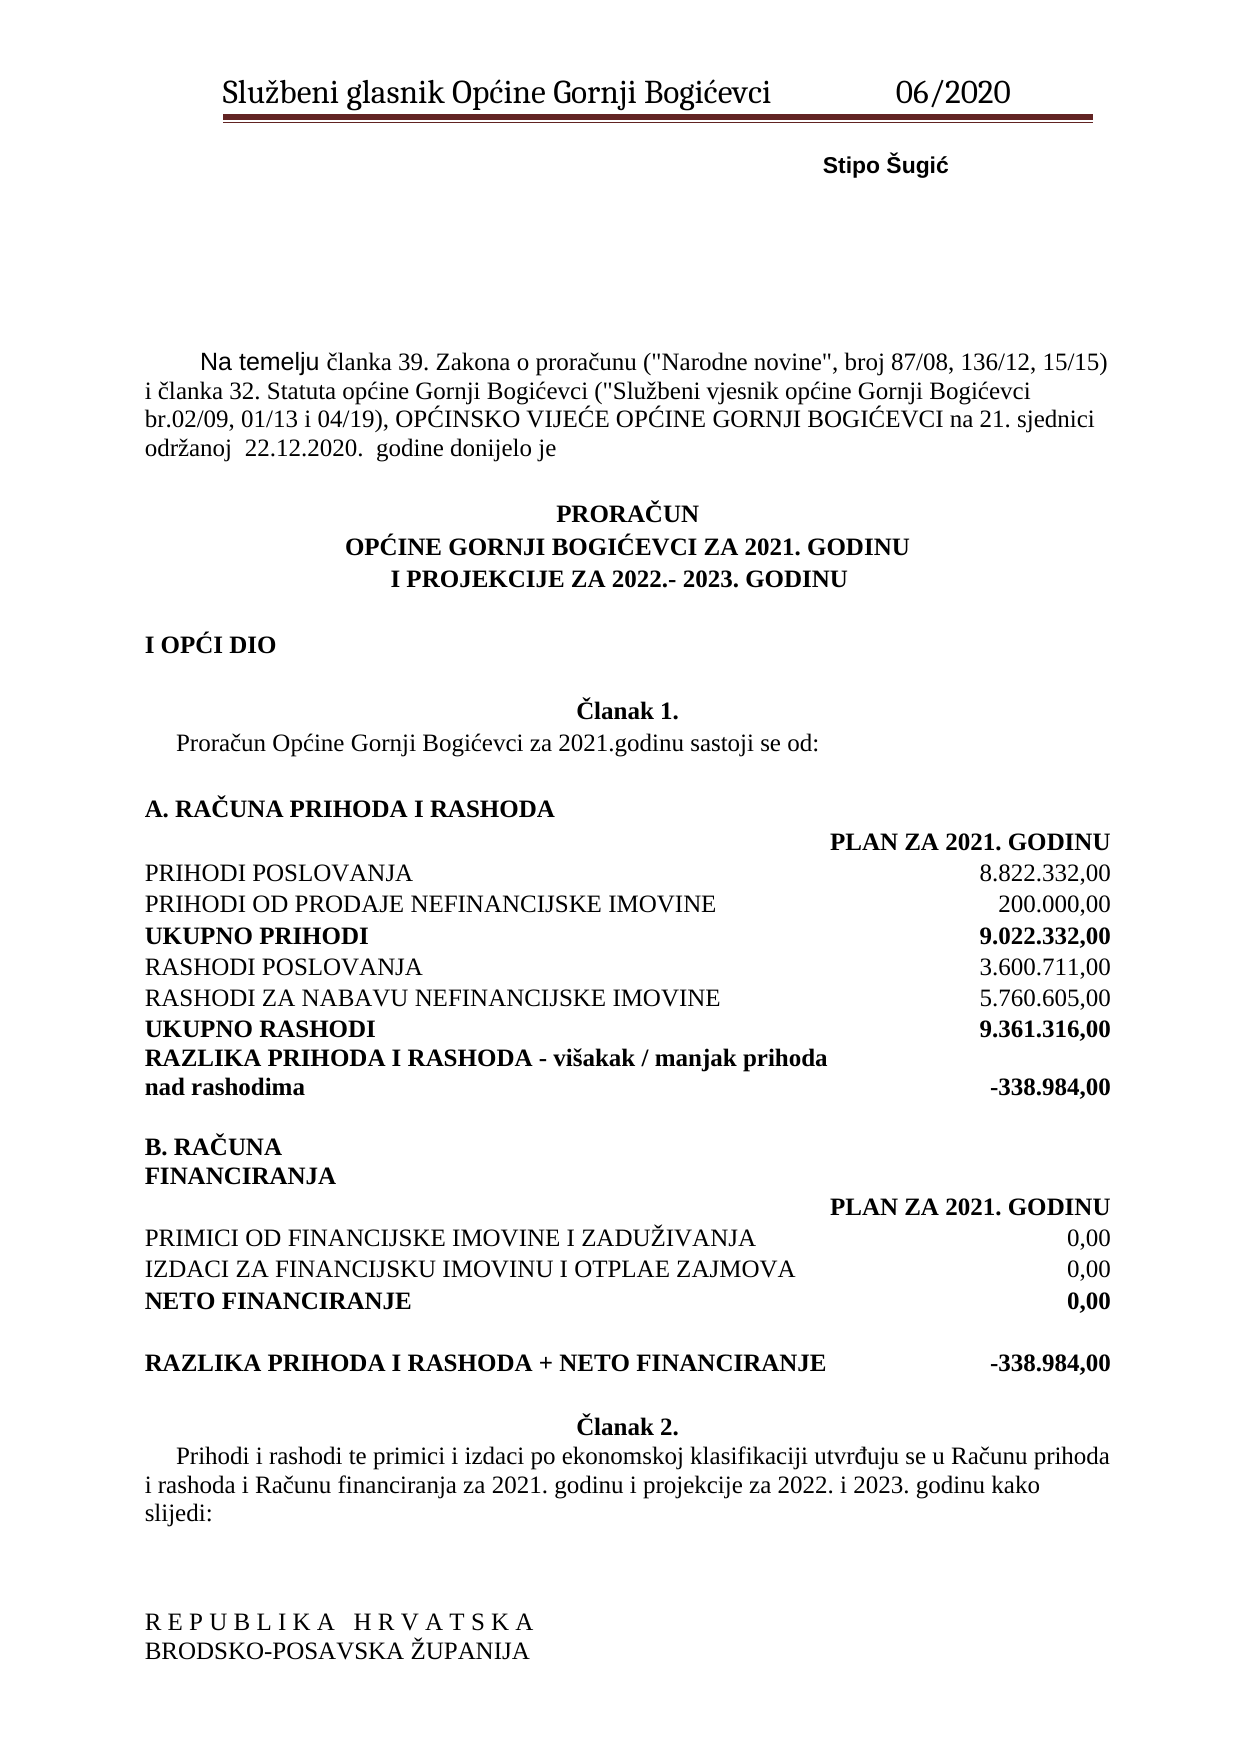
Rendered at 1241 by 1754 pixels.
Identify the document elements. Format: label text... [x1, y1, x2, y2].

table_cell [1109, 1315, 1113, 1346]
table_cell Prihodi i rashodi te primici i izdaci po ekonomskoj klasifikaciji utvrđuju se u Računu prihoda i rashoda i Računu financiranja za 2021. godinu i projekcije za 2022. i 2023. godinu kako slijedi: [141, 1441, 1113, 1527]
table_cell A. RAČUNA PRIHODA I RASHODA [141, 790, 585, 823]
table_cell Članak 1. [141, 692, 1113, 724]
table_cell [141, 593, 383, 626]
table_cell [384, 1132, 388, 1189]
table_cell [1105, 626, 1109, 659]
table_cell [1105, 1132, 1109, 1189]
table_cell RAZLIKA PRIHODA I RASHODA - višakak / manjak prihoda nad rashodima [141, 1043, 837, 1101]
table_cell 0,00 [837, 1283, 1113, 1314]
table_cell PLAN ZA 2021. GODINU [141, 823, 1113, 856]
table_cell [948, 1101, 1097, 1132]
table_cell [1101, 757, 1105, 790]
table_cell [1097, 1590, 1101, 1627]
table_cell [486, 1559, 585, 1590]
table_cell [1097, 1377, 1101, 1408]
table_cell [585, 593, 837, 626]
table_cell [486, 1315, 585, 1346]
table_cell [1109, 1590, 1113, 1627]
table_cell -338.984,00 [837, 1346, 1113, 1377]
table_cell [837, 1627, 947, 1665]
table_cell [1101, 1627, 1105, 1665]
text Stipo Šugić [148, 152, 1093, 179]
table_cell [384, 1101, 388, 1132]
table_cell [388, 462, 486, 495]
table_cell [948, 790, 1097, 823]
table_cell IZDACI ZA FINANCIJSKU IMOVINU I OTPLAE ZAJMOVA [141, 1252, 837, 1283]
table_cell [1105, 790, 1109, 823]
table_cell [585, 1315, 837, 1346]
table_cell [837, 757, 947, 790]
table_cell [1105, 462, 1109, 495]
table_cell [384, 593, 388, 626]
table_cell [384, 1377, 388, 1408]
table_cell [1105, 1559, 1109, 1590]
table_cell [948, 659, 1097, 692]
table_cell [585, 1132, 837, 1189]
table_cell [1101, 1559, 1105, 1590]
table_cell [1105, 1627, 1109, 1665]
table_cell [141, 659, 383, 692]
table_cell [1101, 790, 1105, 823]
table_cell [948, 626, 1097, 659]
table_cell [1109, 1377, 1113, 1408]
table_cell [1097, 593, 1101, 626]
table_cell [1101, 560, 1105, 593]
table_cell 9.022.332,00 [837, 918, 1113, 949]
table_cell [585, 757, 837, 790]
table_cell [837, 1101, 947, 1132]
table_cell [388, 1559, 486, 1590]
table_cell [1101, 1377, 1105, 1408]
table_cell [1105, 1590, 1109, 1627]
table_cell [585, 626, 837, 659]
table_cell 5.760.605,00 [837, 981, 1113, 1012]
table_cell I PROJEKCIJE ZA 2022.- 2023. GODINU [141, 560, 1097, 593]
table_cell [1097, 659, 1101, 692]
table_cell [948, 1315, 1097, 1346]
table_cell [141, 462, 383, 495]
table_cell I OPĆI DIO [141, 626, 383, 659]
table_cell [948, 1132, 1097, 1189]
table_cell 3.600.711,00 [837, 950, 1113, 981]
table_cell R E P U B L I K A H R V A T S K A BRODSKO-POSAVSKA ŽUPANIJA OPĆINA GORNJI BOGIĆEVCI Općinsko vijeće [141, 1590, 837, 1665]
table_cell -338.984,00 [837, 1043, 1113, 1101]
table_cell [1101, 1590, 1105, 1627]
table_cell [388, 1377, 486, 1408]
table_cell [1097, 757, 1101, 790]
table_cell [837, 1590, 947, 1627]
table_cell [1101, 1101, 1105, 1132]
table_cell B. RAČUNA FINANCIRANJA [141, 1132, 383, 1189]
table_cell OPĆINE GORNJI BOGIĆEVCI ZA 2021. GODINU [141, 528, 1113, 560]
table_cell [1109, 790, 1113, 823]
table_cell [948, 1627, 1097, 1665]
table_cell [1097, 1132, 1101, 1189]
table_cell [948, 462, 1097, 495]
table_cell [1101, 659, 1105, 692]
table_cell PLAN ZA 2021. GODINU [141, 1190, 1113, 1221]
table_cell [141, 1315, 383, 1346]
table_cell [837, 1132, 947, 1189]
table_cell [837, 1315, 947, 1346]
table_cell [1105, 1101, 1109, 1132]
table_cell [585, 659, 837, 692]
table_cell UKUPNO RASHODI [141, 1012, 837, 1043]
table_cell [486, 659, 585, 692]
table_cell Proračun Općine Gornji Bogićevci za 2021.godinu sastoji se od: [141, 725, 1113, 757]
table_cell [1101, 1315, 1105, 1346]
table_cell [585, 1559, 837, 1590]
table_cell [948, 757, 1097, 790]
table_cell PRIMICI OD FINANCIJSKE IMOVINE I ZADUŽIVANJA [141, 1221, 837, 1252]
table_cell [1101, 626, 1105, 659]
table_cell 200.000,00 [837, 887, 1113, 918]
table_cell PRIHODI OD PRODAJE NEFINANCIJSKE IMOVINE [141, 887, 837, 918]
table_cell [1109, 1101, 1113, 1132]
table_cell 0,00 [837, 1221, 1113, 1252]
table_cell [1105, 1315, 1109, 1346]
table_cell [1105, 560, 1109, 593]
table_cell [1097, 560, 1101, 593]
table_cell [1109, 1627, 1113, 1665]
table_cell NETO FINANCIRANJE [141, 1283, 837, 1314]
table_cell [384, 659, 388, 692]
table_cell [837, 659, 947, 692]
table_cell [837, 593, 947, 626]
table_cell [1109, 757, 1113, 790]
table_cell [486, 593, 585, 626]
table_cell [837, 462, 947, 495]
table_cell [141, 1559, 383, 1590]
table_cell [388, 1315, 486, 1346]
table_cell [486, 1101, 585, 1132]
table_cell [1109, 1132, 1113, 1189]
table_cell PRIHODI POSLOVANJA [141, 856, 837, 887]
table_cell [1109, 659, 1113, 692]
table_cell [388, 1132, 486, 1189]
table_cell PRORAČUN [141, 495, 1113, 528]
table_cell [141, 757, 383, 790]
table_cell [388, 593, 486, 626]
table_cell [585, 790, 837, 823]
table_cell [837, 790, 947, 823]
table_cell [388, 757, 486, 790]
table_cell [837, 626, 947, 659]
table_cell [141, 1527, 1113, 1558]
table_cell [1109, 1559, 1113, 1590]
table_cell [1097, 626, 1101, 659]
table_cell [1097, 1101, 1101, 1132]
table_cell [141, 1101, 383, 1132]
table_cell [384, 462, 388, 495]
table_cell [388, 1101, 486, 1132]
table_cell 8.822.332,00 [837, 856, 1113, 887]
table_cell RAZLIKA PRIHODA I RASHODA + NETO FINANCIRANJE [141, 1346, 837, 1377]
table_cell [585, 1101, 837, 1132]
table_cell [585, 462, 837, 495]
table_cell [1097, 1315, 1101, 1346]
table_cell [1105, 1377, 1109, 1408]
table_cell Članak 2. [141, 1408, 1113, 1441]
table_cell [837, 1377, 947, 1408]
table_cell [384, 757, 388, 790]
table_cell [1109, 560, 1113, 593]
table_cell [1109, 462, 1113, 495]
table_cell [1105, 659, 1109, 692]
table_cell [948, 1590, 1097, 1627]
table_cell [486, 626, 585, 659]
table_cell [384, 1559, 388, 1590]
table_cell [1101, 593, 1105, 626]
table_cell [388, 659, 486, 692]
table_cell [948, 593, 1097, 626]
table_cell [585, 1377, 837, 1408]
table_cell [948, 1559, 1097, 1590]
table_cell [486, 1132, 585, 1189]
table_cell [486, 462, 585, 495]
table_cell [141, 1377, 383, 1408]
table_cell [837, 1559, 947, 1590]
table_cell [1109, 626, 1113, 659]
table_cell [486, 1377, 585, 1408]
table_cell [384, 626, 388, 659]
table_cell [1097, 462, 1101, 495]
table_header Na temelju članka 39. Zakona o proračunu ("Narodne novine", broj 87/08, 136/12, 15/15) i članka 32. Statuta općine Gornji Bogićevci ("Službeni vjesnik općine Gornji Bogićevci br.02/09, 01/13 i 04/19), OPĆINSKO VIJEĆE OPĆINE GORNJI BOGIĆEVCI na 21. sjednici održanoj 22.12.2020. godine donijelo je [141, 310, 1113, 462]
table_cell UKUPNO PRIHODI [141, 918, 837, 949]
table_cell [1097, 1627, 1101, 1665]
table_cell RASHODI POSLOVANJA [141, 950, 837, 981]
table_cell [1097, 1559, 1101, 1590]
table_cell [948, 1377, 1097, 1408]
table_cell 9.361.316,00 [837, 1012, 1113, 1043]
table_cell RASHODI ZA NABAVU NEFINANCIJSKE IMOVINE [141, 981, 837, 1012]
table_cell [486, 757, 585, 790]
table_cell [1097, 790, 1101, 823]
table_cell [1105, 757, 1109, 790]
table_cell [388, 626, 486, 659]
table_cell [1105, 593, 1109, 626]
table_cell [1101, 462, 1105, 495]
table_cell 0,00 [837, 1252, 1113, 1283]
table_cell [384, 1315, 388, 1346]
table_cell [1109, 593, 1113, 626]
table_cell [1101, 1132, 1105, 1189]
